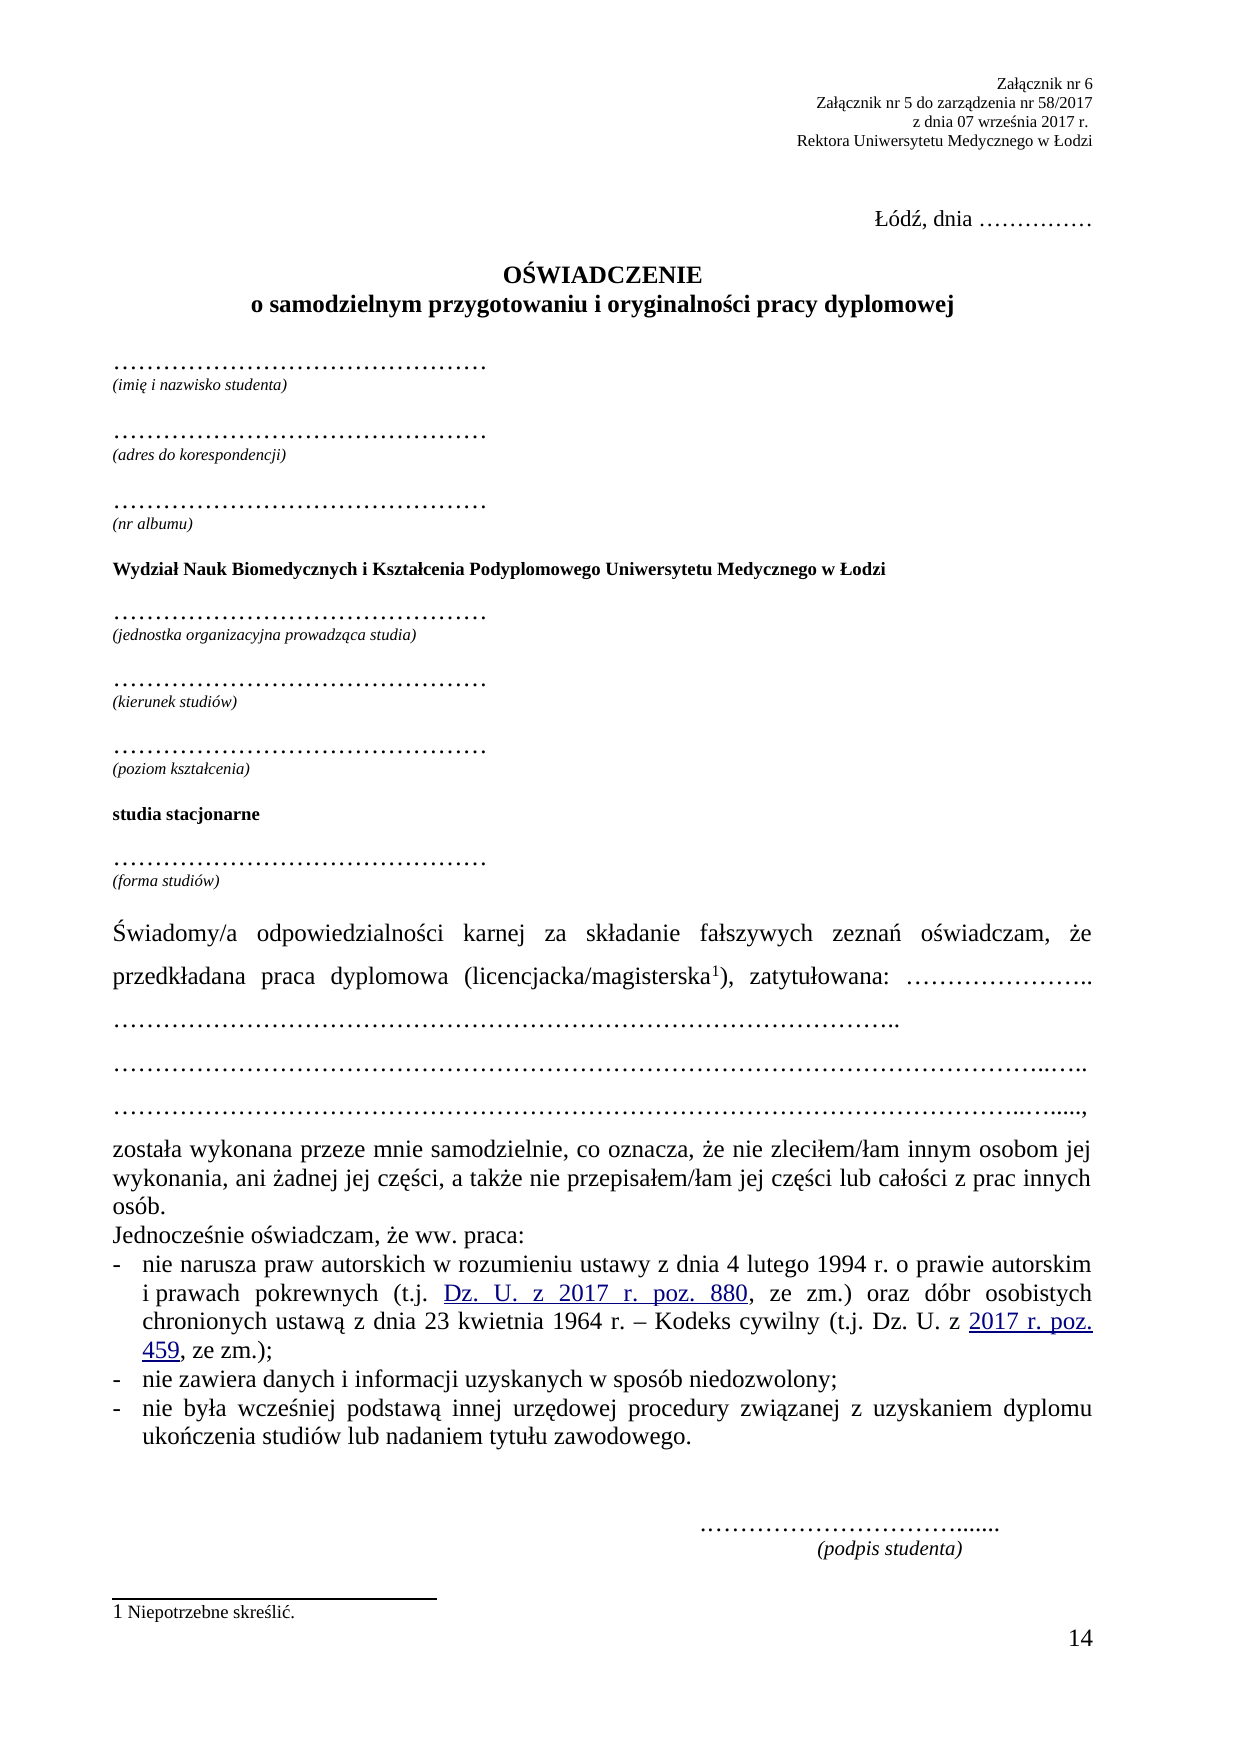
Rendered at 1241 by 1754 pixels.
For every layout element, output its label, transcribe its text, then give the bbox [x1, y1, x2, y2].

text (nr albumu) [112, 514, 1093, 533]
text ……………………………………… [112, 596, 1093, 625]
text Rektora Uniwersytetu Medycznego w Łodzi [112, 131, 1093, 150]
text ……………………………………… [112, 416, 1093, 444]
text ……………………………………… [112, 663, 1093, 692]
text ……………………………………… [112, 730, 1093, 759]
text Niepotrzebne skreślić. [112, 1599, 1093, 1623]
text (podpis studenta) [614, 1536, 1093, 1560]
text (jednostka organizacyjna prowadząca studia) [112, 625, 1093, 644]
text (adres do korespondencji) [112, 444, 1093, 463]
text Wydział Nauk Biomedycznych i Kształcenia Podyplomowego Uniwersytetu Medycznego w Łodzi [112, 558, 1093, 579]
text .…………………………....... [112, 1508, 1093, 1536]
text została wykonana przeze mnie samodzielnie, co oznacza, że nie zleciłem/łam innym osobom jej wykonania, ani żadnej jej części, a także nie przepisałem/łam jej części lub całości z prac innych osób. [112, 1134, 1093, 1220]
text …………………………………………………………………………………………………..….. [112, 1048, 1093, 1076]
text Łódź, dnia …………… [112, 205, 1093, 231]
text OŚWIADCZENIE [112, 260, 1093, 289]
text - nie była wcześniej podstawą innej urzędowej procedury związanej z uzyskaniem dyplomu ukończenia studiów lub nadaniem tytułu zawodowego. [112, 1393, 1093, 1450]
text studia stacjonarne [112, 803, 1093, 825]
text - nie zawiera danych i informacji uzyskanych w sposób niedozwolony; [112, 1364, 1093, 1393]
text ……………………………………… [112, 346, 1093, 375]
text Załącznik nr 5 do zarządzenia nr 58/2017 [112, 93, 1093, 112]
text - nie narusza praw autorskich w rozumieniu ustawy z dnia 4 lutego 1994 r. o prawie autorskim i prawach pokrewnych (t.j. Dz. U. z 2017 r. poz. 880, ze zm.) oraz dóbr osobistych chronionych ustawą z dnia 23 kwietnia 1964 r. – Kodeks cywilny (t.j. Dz. U. z 2017 r. poz. 459, ze zm.); [112, 1249, 1093, 1364]
text (imię i nazwisko studenta) [112, 375, 1093, 394]
text Jednocześnie oświadczam, że ww. praca: [112, 1220, 1093, 1249]
text o samodzielnym przygotowaniu i oryginalności pracy dyplomowej [112, 289, 1093, 317]
text Świadomy/a odpowiedzialności karnej za składanie fałszywych zeznań oświadczam, że przedkładana praca dyplomowa (licencjacka/magisterska), zatytułowana: …………………..………………………………………………………………………………….. [112, 918, 1093, 1033]
text (poziom kształcenia) [112, 759, 1093, 778]
text ……………………………………… [112, 485, 1093, 514]
text z dnia 07 września 2017 r. [112, 112, 1093, 131]
text (kierunek studiów) [112, 692, 1093, 711]
text ………………………………………………………………………………………………..…....., [112, 1091, 1093, 1119]
text (forma studiów) [112, 870, 1093, 889]
text ……………………………………… [112, 842, 1093, 870]
text Załącznik nr 6 [112, 74, 1093, 93]
